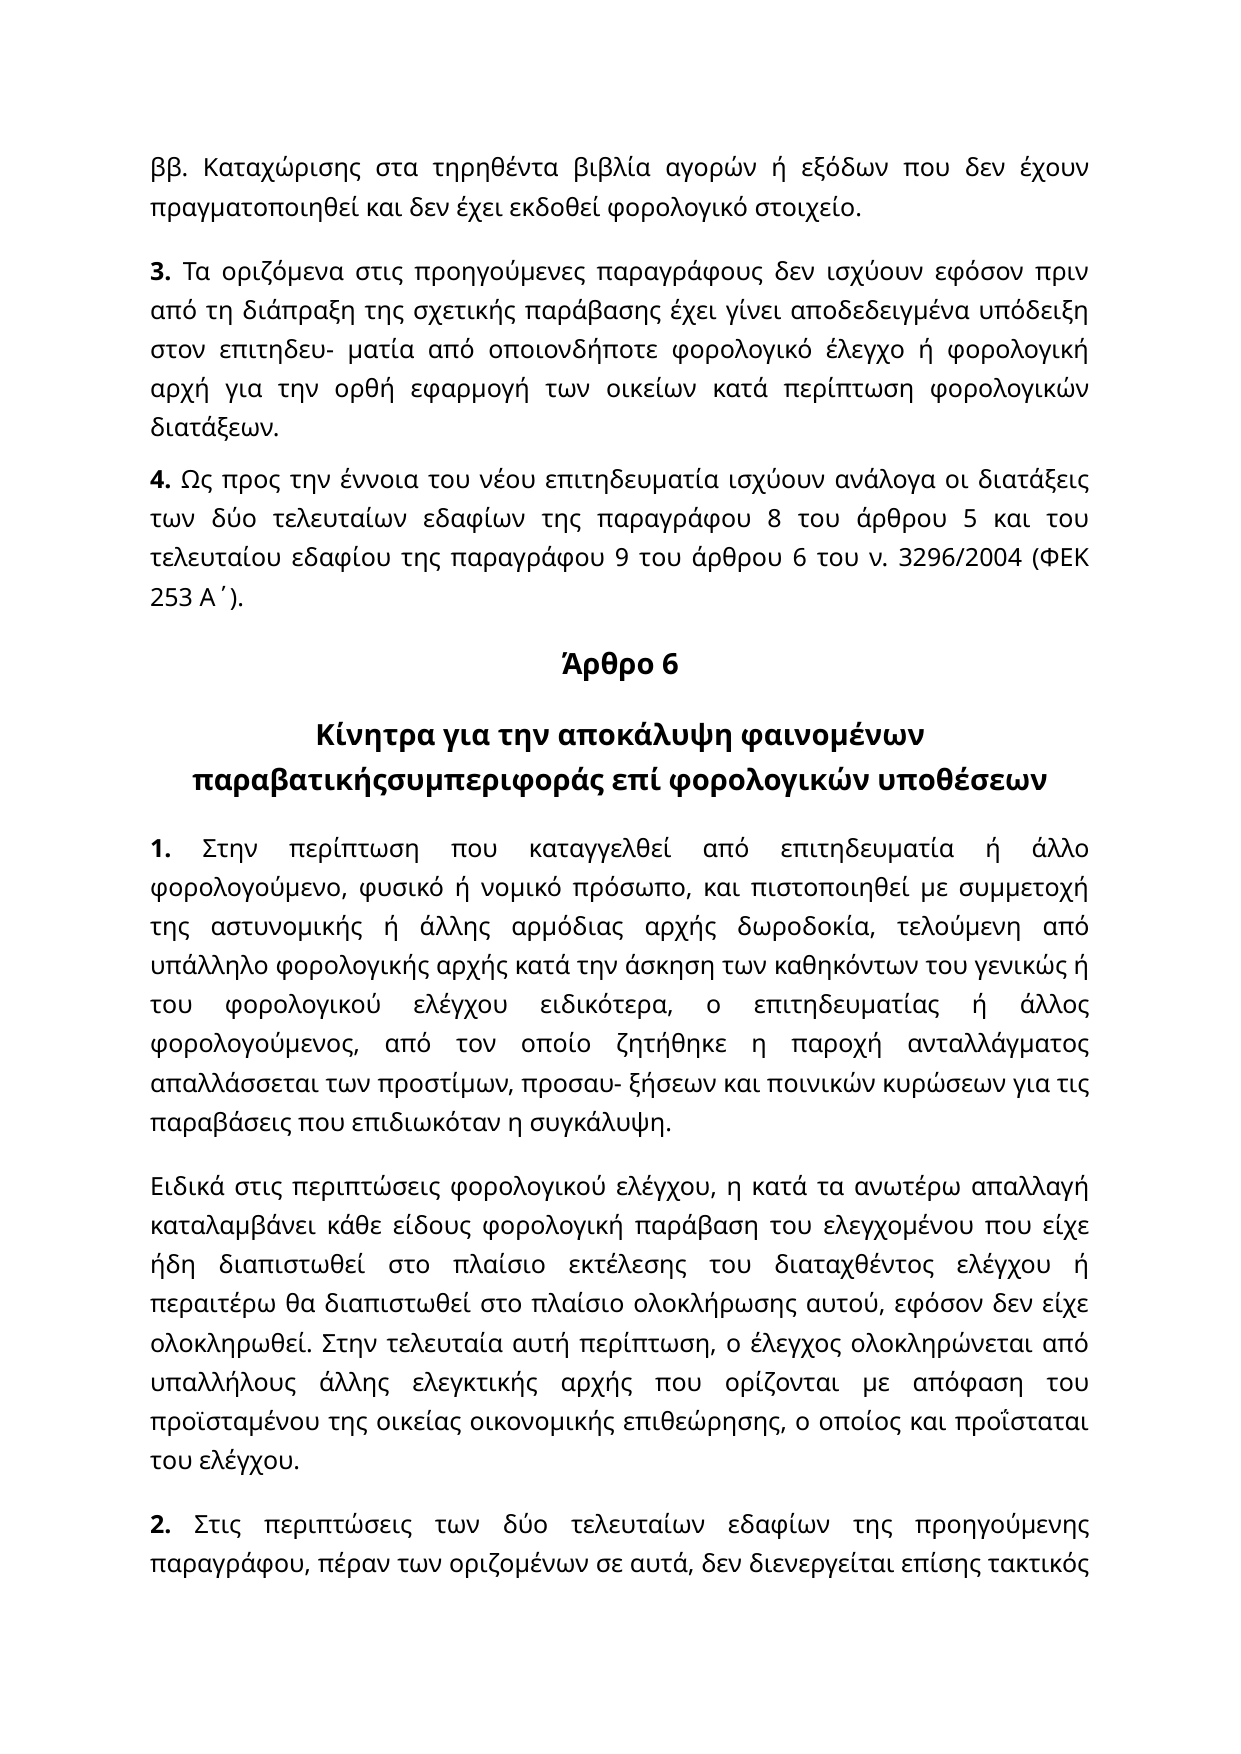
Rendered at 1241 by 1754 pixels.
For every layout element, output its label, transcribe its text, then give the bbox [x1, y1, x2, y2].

text Ειδικά στις περιπτώσεις φορολογικού ελέγχου, η κατά τα ανωτέρω απαλλαγή καταλαμβάνει κάθε είδους φορολογική παράβαση του ελεγχομένου που είχε ήδη διαπιστωθεί στο πλαίσιο εκτέλεσης του διαταχθέντος ελέγχου ή περαιτέρω θα διαπιστωθεί στο πλαίσιο ολοκλήρωσης αυτού, εφόσον δεν είχε ολοκληρωθεί. Στην τελευταία αυτή περίπτωση, ο έλεγχος ολοκληρώνεται από υπαλλήλους άλλης ελεγκτικής αρχής που ορίζονται με απόφαση του προϊσταμένου της οικείας οικονομικής επιθεώρησης, ο οποίος και προΐσταται του ελέγχου. [150, 1168, 1090, 1477]
subtitle Άρθρο 6 [150, 643, 1090, 683]
text 1. Στην περίπτωση που καταγγελθεί από επιτηδευματία ή άλλο φορολογούμενο, φυσικό ή νομικό πρόσωπο, και πιστοποιηθεί με συμμετοχή της αστυνομικής ή άλλης αρμόδιας αρχής δωροδοκία, τελούμενη από υπάλληλο φορολογικής αρχής κατά την άσκηση των καθηκόντων του γενικώς ή του φορολογικού ελέγχου ειδικότερα, ο επιτηδευματίας ή άλλος φορολογούμενος, από τον οποίο ζητήθηκε η παροχή ανταλλάγματος απαλλάσσεται των προστίμων, προσαυ- ξήσεων και ποινικών κυρώσεων για τις παραβάσεις που επιδιωκόταν η συγκάλυψη. [150, 830, 1090, 1138]
text 3. Τα οριζόμενα στις προηγούμενες παραγράφους δεν ισχύουν εφόσον πριν από τη διάπραξη της σχετικής παράβασης έχει γίνει αποδεδειγμένα υπόδειξη στον επιτηδευ- ματία από οποιονδήποτε φορολογικό έλεγχο ή φορολογική αρχή για την ορθή εφαρμογή των οικείων κατά περίπτωση φορολογικών διατάξεων. [150, 253, 1090, 444]
text ββ. Καταχώρισης στα τηρηθέντα βιβλία αγορών ή εξόδων που δεν έχουν πραγματοποιηθεί και δεν έχει εκδοθεί φορολογικό στοιχείο. [150, 150, 1090, 223]
text 2. Στις περιπτώσεις των δύο τελευταίων εδαφίων της προηγούμενης παραγράφου, πέραν των οριζομένων σε αυτά, δεν διενεργείται επίσης τακτικός [150, 1507, 1090, 1580]
text 4. Ως προς την έννοια του νέου επιτηδευματία ισχύουν ανάλογα οι διατάξεις των δύο τελευταίων εδαφίων της παραγράφου 8 του άρθρου 5 και του τελευταίου εδαφίου της παραγράφου 9 του άρθρου 6 του ν. 3296/2004 (ΦΕΚ 253 Α΄). [150, 462, 1090, 613]
subtitle Κίνητρα για την αποκάλυψη φαινομένων παραβατικήςσυμπεριφοράς επί φορολογικών υποθέσεων [150, 714, 1090, 799]
